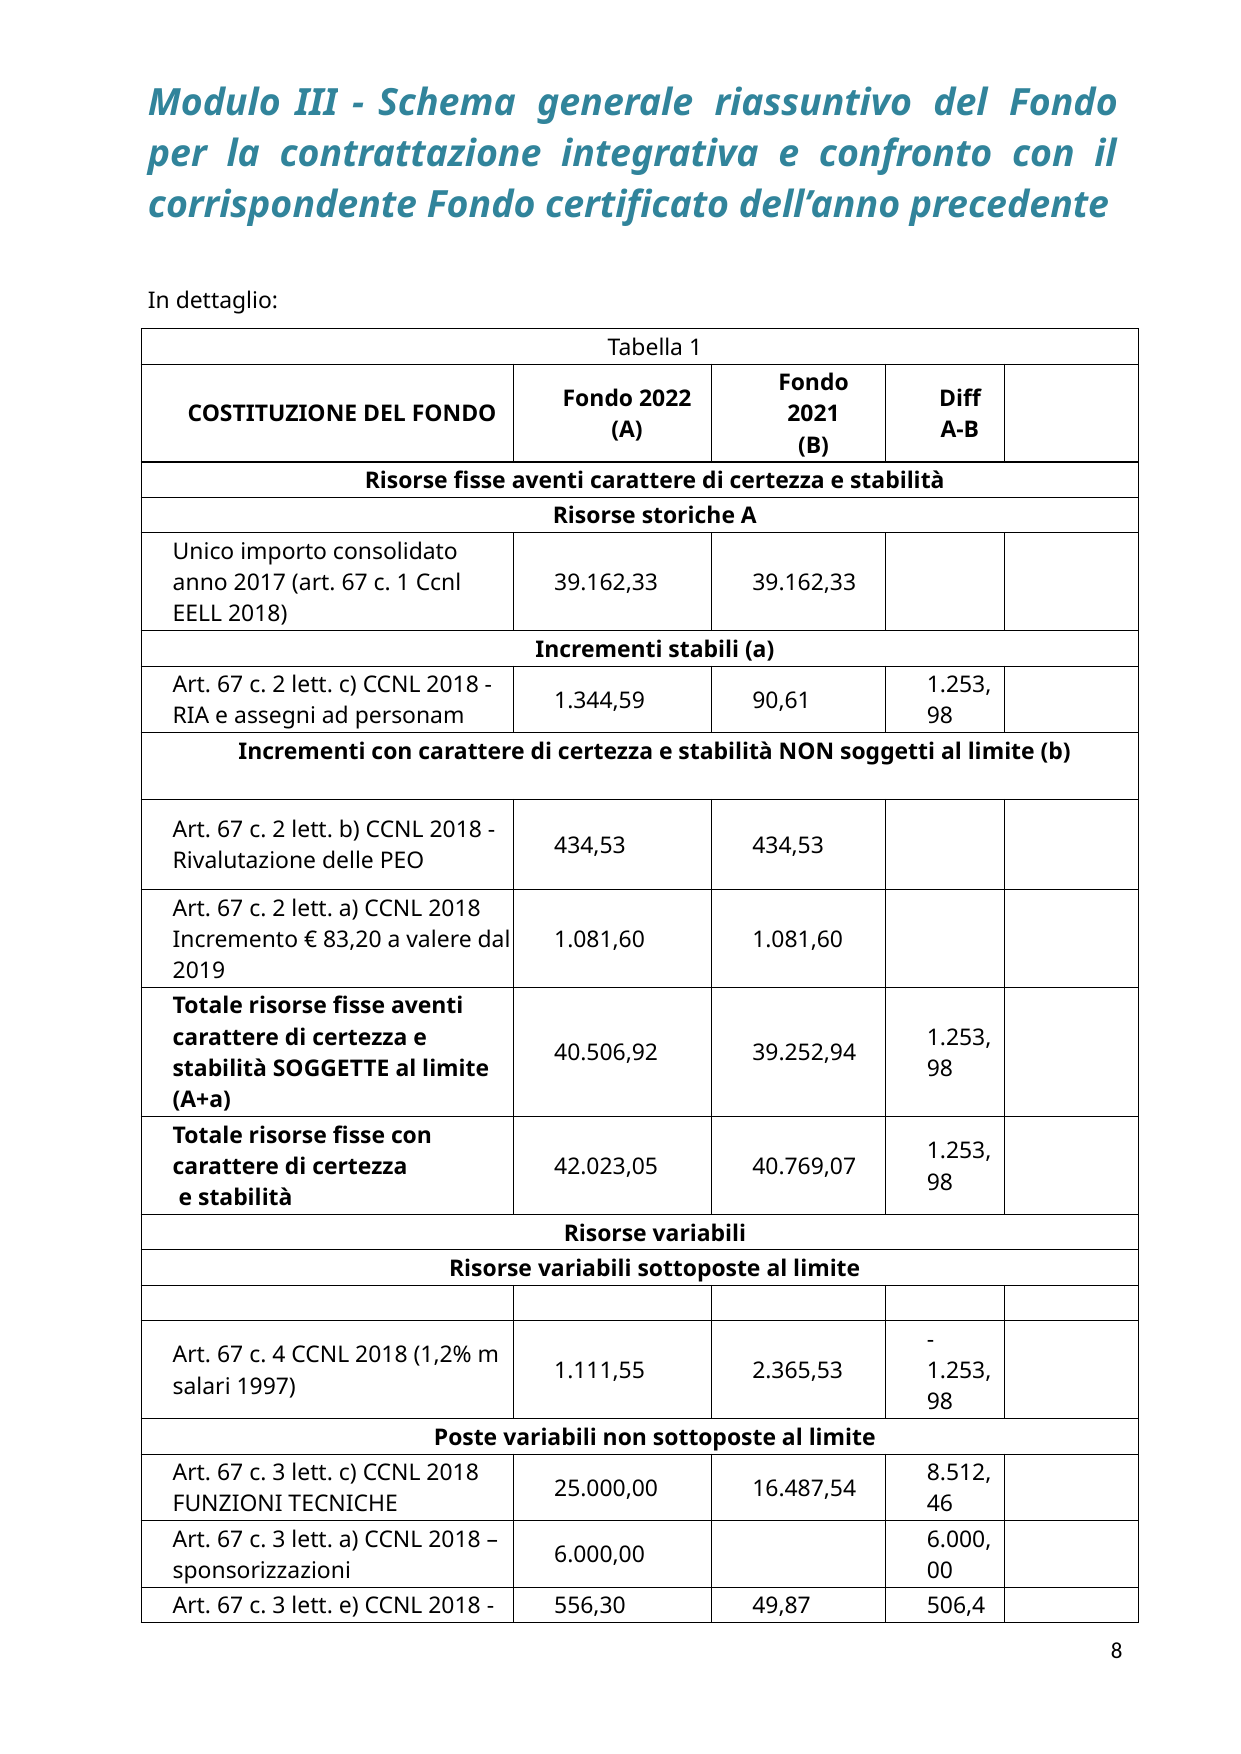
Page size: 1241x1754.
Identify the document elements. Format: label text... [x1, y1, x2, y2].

table_cell Incrementi stabili (a) [142, 631, 1138, 666]
table_cell -1.253,98 [886, 1321, 1004, 1418]
table_cell 90,61 [712, 667, 885, 732]
table_cell 434,53 [514, 800, 711, 889]
table_cell 40.769,07 [712, 1117, 885, 1214]
table_cell [886, 533, 1004, 630]
table_cell COSTITUZIONE DEL FONDO [142, 365, 513, 461]
table_cell Risorse storiche A [142, 498, 1138, 532]
table_cell [886, 800, 1004, 889]
table_cell [1005, 1521, 1138, 1587]
table_cell 42.023,05 [514, 1117, 711, 1214]
table_cell Fondo 2022 (A) [514, 365, 711, 461]
table_cell [1005, 1588, 1138, 1622]
table_cell Unico importo consolidato anno 2017 (art. 67 c. 1 Ccnl EELL 2018) [142, 533, 513, 630]
table_cell [1005, 890, 1138, 987]
table_cell 2.365,53 [712, 1321, 885, 1418]
table_cell [1005, 365, 1138, 461]
table_cell 1.081,60 [712, 890, 885, 987]
table_cell 39.162,33 [514, 533, 711, 630]
table_cell Totale risorse fisse aventi carattere di certezza e stabilità SOGGETTE al limite (A+a) [142, 988, 513, 1116]
table_cell [1005, 1286, 1138, 1320]
table_cell 1.253,98 [886, 988, 1004, 1116]
table_cell [142, 1286, 513, 1320]
table_cell Art. 67 c. 3 lett. a) CCNL 2018 – sponsorizzazioni [142, 1521, 513, 1587]
table_cell Incrementi con carattere di certezza e stabilità NON soggetti al limite (b) [142, 733, 1138, 799]
table_cell Risorse variabili [142, 1215, 1138, 1249]
text In dettaglio: [148, 284, 1122, 316]
table_cell 1.253,98 [886, 1117, 1004, 1214]
table_cell 6.000,00 [514, 1521, 711, 1587]
table_cell [886, 890, 1004, 987]
table_cell 49,87 [712, 1588, 885, 1622]
table_cell Art. 67 c. 4 CCNL 2018 (1,2% m salari 1997) [142, 1321, 513, 1418]
table_header Tabella 1 [142, 329, 1138, 363]
text Modulo III - Schema generale riassuntivo del Fondo per la contrattazione integrativa e confronto con il corrispondente Fondo certificato dell’anno precedente [148, 75, 1122, 228]
table_cell 434,53 [712, 800, 885, 889]
table_cell 556,30 [514, 1588, 711, 1622]
table_cell [1005, 533, 1138, 630]
table_cell [514, 1286, 711, 1320]
table_cell 1.081,60 [514, 890, 711, 987]
table_cell [1005, 988, 1138, 1116]
table_cell Poste variabili non sottoposte al limite [142, 1419, 1138, 1453]
table_cell 1.111,55 [514, 1321, 711, 1418]
table_cell [1005, 667, 1138, 732]
table_cell 39.252,94 [712, 988, 885, 1116]
table_cell [1005, 1455, 1138, 1520]
table_cell Risorse variabili sottoposte al limite [142, 1250, 1138, 1285]
table_cell 39.162,33 [712, 533, 885, 630]
table_cell 40.506,92 [514, 988, 711, 1116]
table_cell 506,4 [886, 1588, 1004, 1622]
table_cell Art. 67 c. 2 lett. c) CCNL 2018 - RIA e assegni ad personam [142, 667, 513, 732]
table_cell 1.253,98 [886, 667, 1004, 732]
table_cell Fondo 2021 (B) [712, 365, 885, 461]
table_cell Art. 67 c. 3 lett. e) CCNL 2018 [142, 1588, 513, 1622]
table_cell Art. 67 c. 3 lett. c) CCNL 2018 FUNZIONI TECNICHE [142, 1455, 513, 1520]
table_cell Art. 67 c. 2 lett. a) CCNL 2018 Incremento € 83,20 a valere dal 2019 [142, 890, 513, 987]
table_cell [1005, 1321, 1138, 1418]
table_cell Diff A-B [886, 365, 1004, 461]
table_cell [1005, 800, 1138, 889]
table_cell 6.000,00 [886, 1521, 1004, 1587]
table_cell 8.512,46 [886, 1455, 1004, 1520]
table_cell [886, 1286, 1004, 1320]
table_cell [1005, 1117, 1138, 1214]
table_cell 25.000,00 [514, 1455, 711, 1520]
table_cell 1.344,59 [514, 667, 711, 732]
table_cell Art. 67 c. 2 lett. b) CCNL 2018 - Rivalutazione delle PEO [142, 800, 513, 889]
table_cell [712, 1521, 885, 1587]
table_cell 16.487,54 [712, 1455, 885, 1520]
table_cell Risorse fisse aventi carattere di certezza e stabilità [142, 463, 1138, 497]
table_cell [712, 1286, 885, 1320]
table_cell Totale risorse fisse con carattere di certezza e stabilità [142, 1117, 513, 1214]
